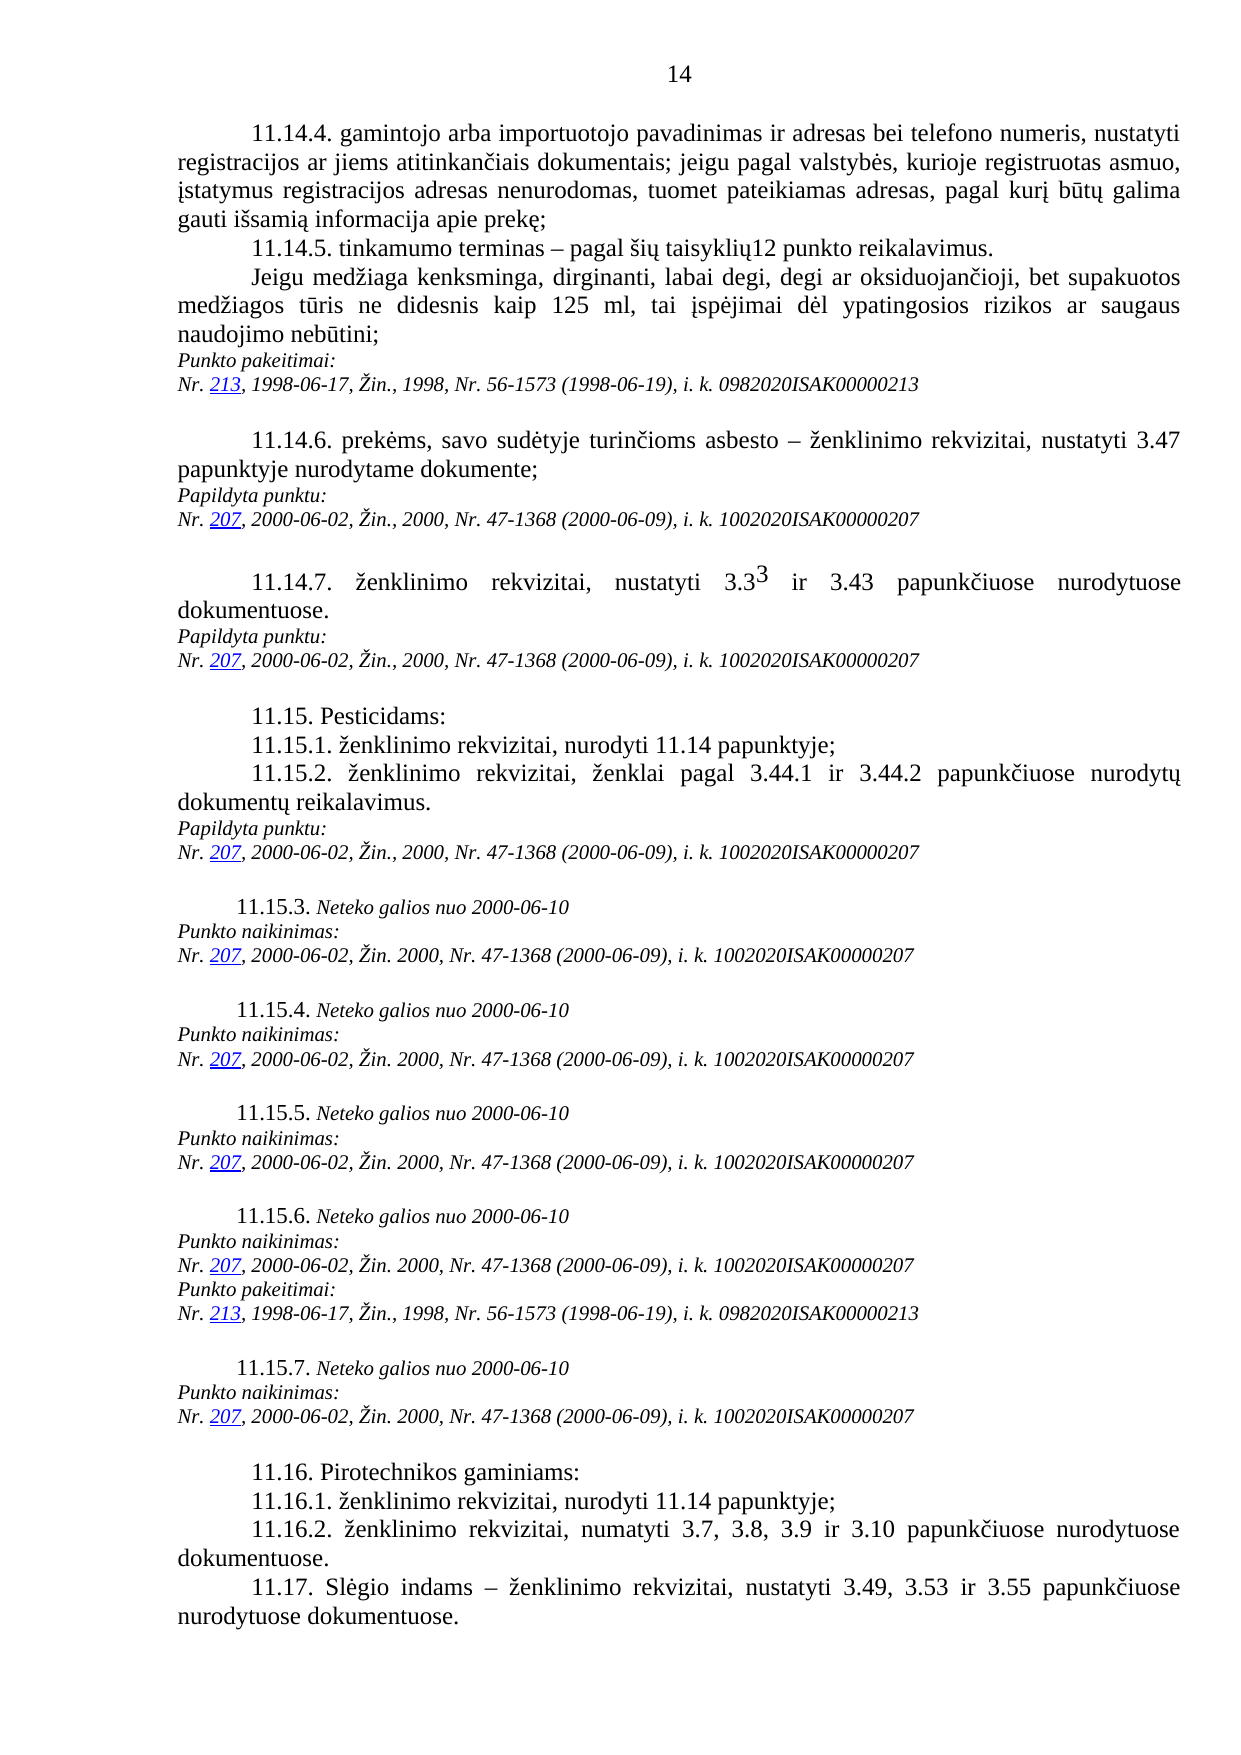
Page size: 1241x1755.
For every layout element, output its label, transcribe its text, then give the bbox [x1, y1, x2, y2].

text Nr. 207, 2000-06-02, Žin., 2000, Nr. 47-1368 (2000-06-09), i. k. 1002020ISAK00000207 [177, 648, 1181, 672]
text Nr. 207, 2000-06-02, Žin. 2000, Nr. 47-1368 (2000-06-09), i. k. 1002020ISAK00000207 [177, 1253, 1181, 1277]
text 11.15.2. ženklinimo rekvizitai, ženklai pagal 3.44.1 ir 3.44.2 papunkčiuose nurodytų dokumentų reikalavimus. [177, 758, 1181, 816]
text 11.15.4. Neteko galios nuo 2000-06-10 [177, 996, 1181, 1022]
text 11.14.7. ženklinimo rekvizitai, nustatyti 3.33 ir 3.43 papunkčiuose nurodytuose dokumentuose. [177, 559, 1181, 624]
text 11.14.5. tinkamumo terminas – pagal šių taisyklių12 punkto reikalavimus. [177, 233, 1181, 262]
text 11.14.6. prekėms, savo sudėtyje turinčioms asbesto – ženklinimo rekvizitai, nustatyti 3.47 papunktyje nurodytame dokumente; [177, 425, 1181, 482]
text 11.14.4. gamintojo arba importuotojo pavadinimas ir adresas bei telefono numeris, nustatyti registracijos ar jiems atitinkančiais dokumentais; jeigu pagal valstybės, kurioje registruotas asmuo, įstatymus registracijos adresas nenurodomas, tuomet pateikiamas adresas, pagal kurį būtų galima gauti išsamią informacija apie prekę; [177, 118, 1181, 233]
text Nr. 207, 2000-06-02, Žin., 2000, Nr. 47-1368 (2000-06-09), i. k. 1002020ISAK00000207 [177, 840, 1181, 864]
text Papildyta punktu: [177, 624, 1181, 648]
text 11.15.7. Neteko galios nuo 2000-06-10 [177, 1354, 1181, 1380]
text Punkto naikinimas: [177, 1022, 1181, 1046]
text Nr. 207, 2000-06-02, Žin. 2000, Nr. 47-1368 (2000-06-09), i. k. 1002020ISAK00000207 [177, 943, 1181, 967]
text Punkto pakeitimai: [177, 1277, 1181, 1301]
text Papildyta punktu: [177, 482, 1181, 507]
text Punkto naikinimas: [177, 1380, 1181, 1404]
text 11.15.3. Neteko galios nuo 2000-06-10 [177, 893, 1181, 919]
text 11.15. Pesticidams: [177, 701, 1181, 730]
text Nr. 207, 2000-06-02, Žin., 2000, Nr. 47-1368 (2000-06-09), i. k. 1002020ISAK00000207 [177, 507, 1181, 531]
text Punkto pakeitimai: [177, 348, 1181, 372]
text 11.15.1. ženklinimo rekvizitai, nurodyti 11.14 papunktyje; [177, 730, 1181, 758]
text Nr. 213, 1998-06-17, Žin., 1998, Nr. 56-1573 (1998-06-19), i. k. 0982020ISAK00000213 [177, 372, 1181, 396]
text 11.15.5. Neteko galios nuo 2000-06-10 [177, 1099, 1181, 1126]
text Nr. 207, 2000-06-02, Žin. 2000, Nr. 47-1368 (2000-06-09), i. k. 1002020ISAK00000207 [177, 1404, 1181, 1428]
text 11.16.2. ženklinimo rekvizitai, numatyti 3.7, 3.8, 3.9 ir 3.10 papunkčiuose nurodytuose dokumentuose. [177, 1514, 1181, 1572]
text Nr. 213, 1998-06-17, Žin., 1998, Nr. 56-1573 (1998-06-19), i. k. 0982020ISAK00000213 [177, 1301, 1181, 1325]
text Punkto naikinimas: [177, 1229, 1181, 1253]
text Papildyta punktu: [177, 816, 1181, 840]
text 11.16. Pirotechnikos gaminiams: [177, 1457, 1181, 1486]
text 11.15.6. Neteko galios nuo 2000-06-10 [177, 1202, 1181, 1229]
text Nr. 207, 2000-06-02, Žin. 2000, Nr. 47-1368 (2000-06-09), i. k. 1002020ISAK00000207 [177, 1150, 1181, 1174]
text 11.16.1. ženklinimo rekvizitai, nurodyti 11.14 papunktyje; [177, 1486, 1181, 1514]
text Punkto naikinimas: [177, 1126, 1181, 1150]
text Punkto naikinimas: [177, 919, 1181, 943]
text Nr. 207, 2000-06-02, Žin. 2000, Nr. 47-1368 (2000-06-09), i. k. 1002020ISAK00000207 [177, 1046, 1181, 1071]
text 11.17. Slėgio indams – ženklinimo rekvizitai, nustatyti 3.49, 3.53 ir 3.55 papunkčiuose nurodytuose dokumentuose. [177, 1572, 1181, 1629]
text Jeigu medžiaga kenksminga, dirginanti, labai degi, degi ar oksiduojančioji, bet supakuotos medžiagos tūris ne didesnis kaip 125 ml, tai įspėjimai dėl ypatingosios rizikos ar saugaus naudojimo nebūtini; [177, 262, 1181, 348]
